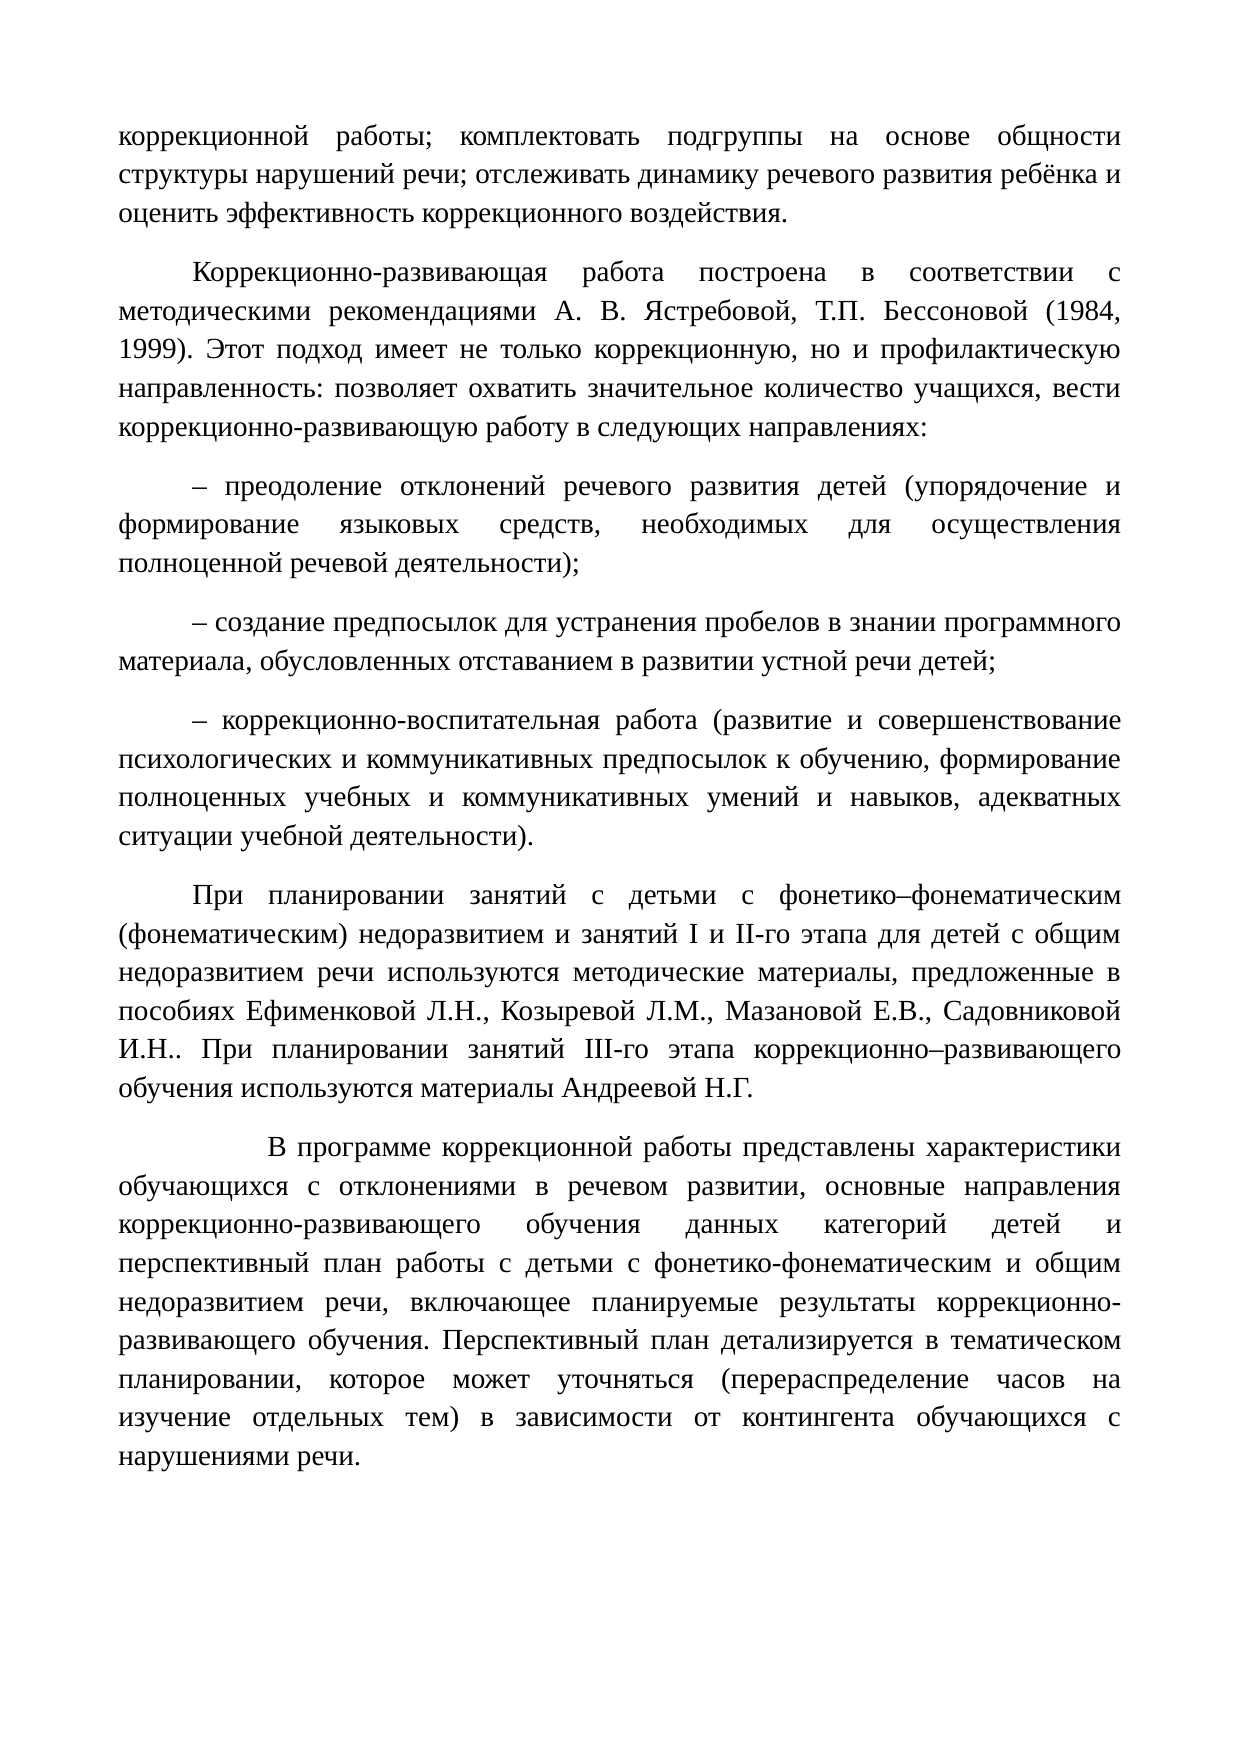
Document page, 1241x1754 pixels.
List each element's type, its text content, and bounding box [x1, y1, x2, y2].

text – преодоление отклонений речевого развития детей (упорядочение и формирование языковых средств, необходимых для осуществления полноценной речевой деятельности); [118, 468, 1122, 579]
text При планировании занятий с детьми с фонетико–фонематическим (фонематическим) недоразвитием и занятий I и II-го этапа для детей с общим недоразвитием речи используются методические материалы, предложенные в пособиях Ефименковой Л.Н., Козыревой Л.М., Мазановой Е.В., Садовниковой И.Н.. При планировании занятий III-го этапа коррекционно–развивающего обучения используются материалы Андреевой Н.Г. [118, 877, 1122, 1104]
text – создание предпосылок для устранения пробелов в знании программного материала, обусловленных отставанием в развитии устной речи детей; [118, 604, 1122, 677]
text – коррекционно-воспитательная работа (развитие и совершенствование психологических и коммуникативных предпосылок к обучению, формирование полноценных учебных и коммуникативных умений и навыков, адекватных ситуации учебной деятельности). [118, 702, 1122, 852]
text коррекционной работы; комплектовать подгруппы на основе общности структуры нарушений речи; отслеживать динамику речевого развития ребёнка и оценить эффективность коррекционного воздействия. [118, 118, 1122, 229]
text Коррекционно-развивающая работа построена в соответствии с методическими рекомендациями А. В. Ястребовой, Т.П. Бессоновой (1984, 1999). Этот подход имеет не только коррекционную, но и профилактическую направленность: позволяет охватить значительное количество учащихся, вести коррекционно-развивающую работу в следующих направлениях: [118, 254, 1122, 442]
text В программе коррекционной работы представлены характеристики обучающихся с отклонениями в речевом развитии, основные направления коррекционно-развивающего обучения данных категорий детей и перспективный план работы с детьми с фонетико-фонематическим и общим недоразвитием речи, включающее планируемые результаты коррекционно-развивающего обучения. Перспективный план детализируется в тематическом планировании, которое может уточняться (перераспределение часов на изучение отдельных тем) в зависимости от контингента обучающихся с нарушениями речи. [118, 1129, 1122, 1471]
